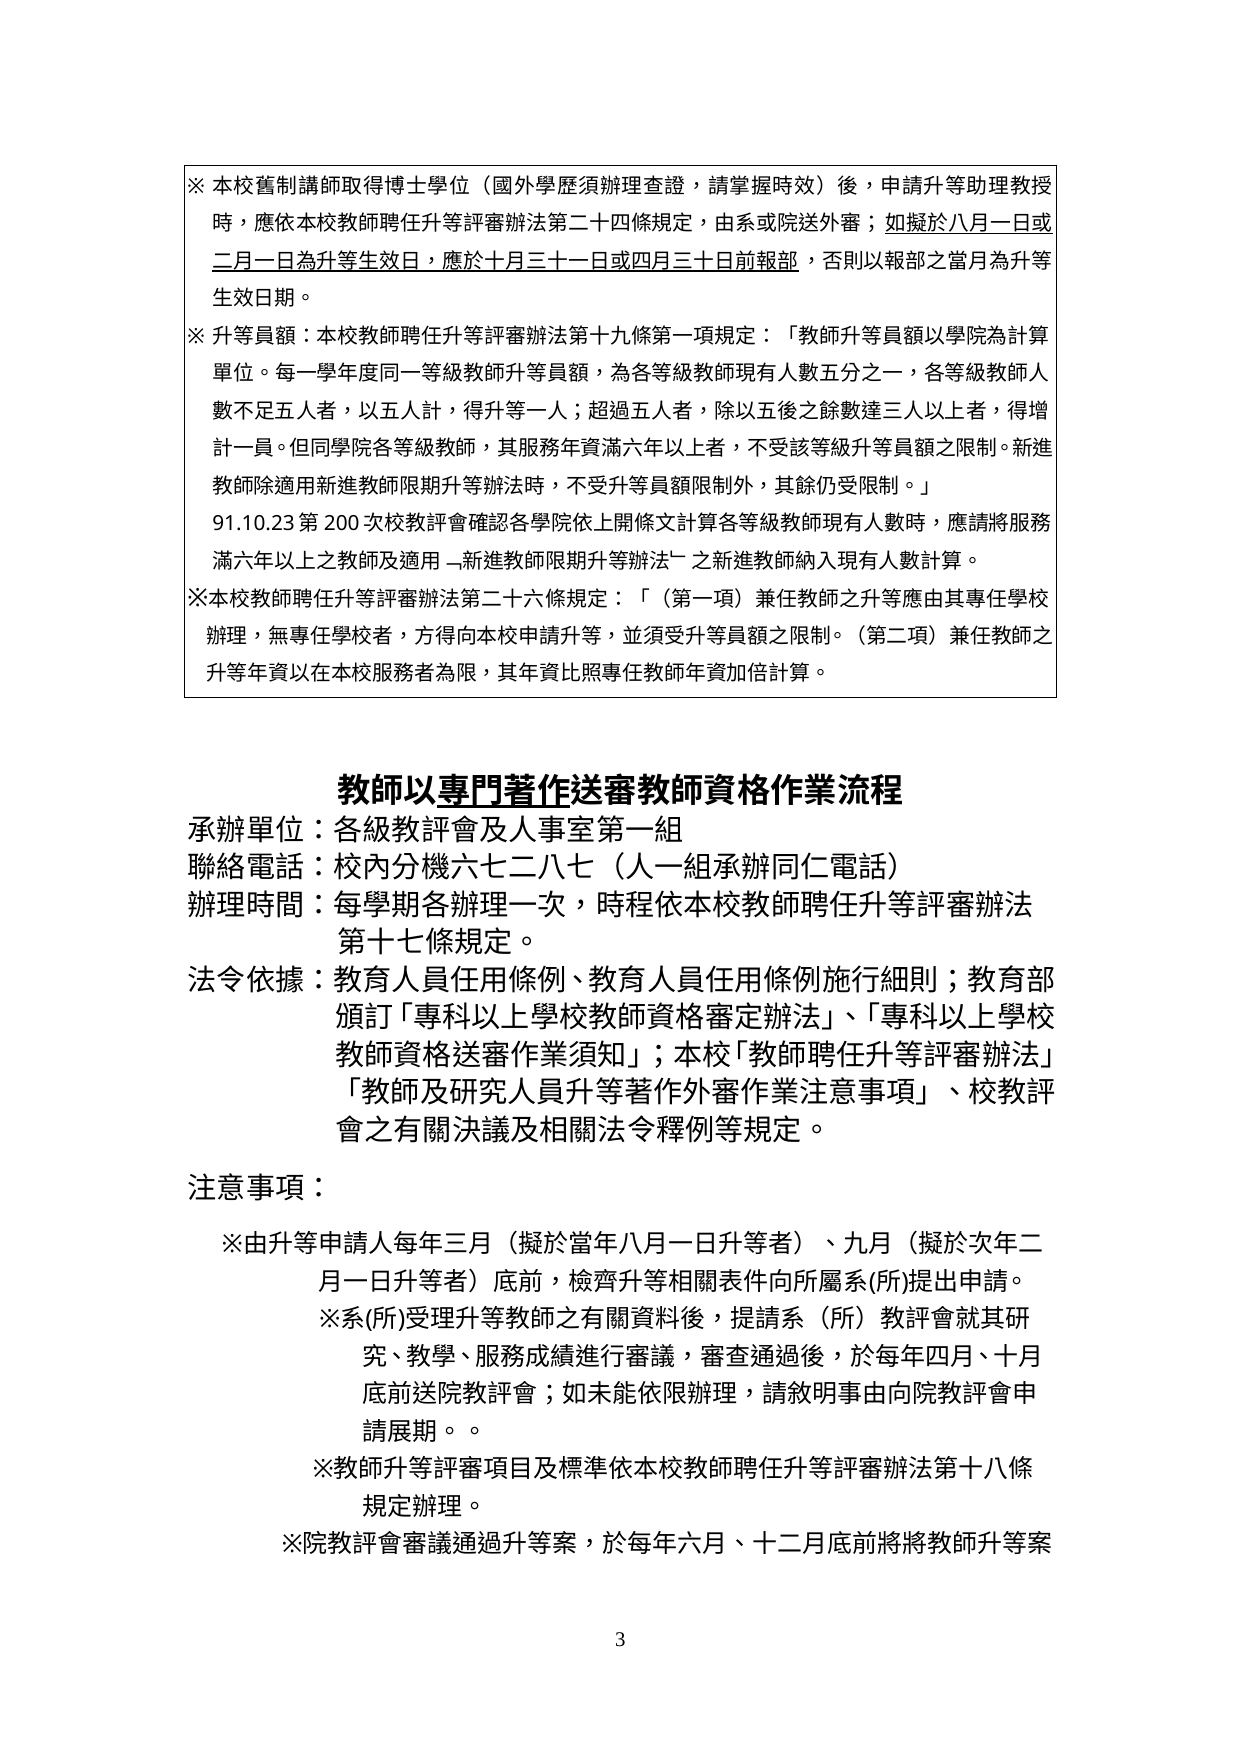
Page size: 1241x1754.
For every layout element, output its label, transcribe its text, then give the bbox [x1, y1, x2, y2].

text 法令依據：教育人員任用條例、教育人員任用條例施行細則；教育部頒訂「專科以上學校教師資格審定辦法」、「專科以上學校教師資格送審作業須知」；本校「教師聘任升等評審辦法」、「教師及研究人員升等著作外審作業注意事項」、校教評會之有關決議及相關法令釋例等規定。 [187, 960, 1055, 1148]
text 辦理時間：每學期各辦理一次，時程依本校教師聘任升等評審辦法第十七條規定。 [187, 885, 1053, 960]
text 注意事項： [187, 1148, 1053, 1223]
text ※由升等申請人每年三月（擬於當年八月一日升等者）、九月（擬於次年二月一日升等者）底前，檢齊升等相關表件向所屬系(所)提出申請。 [137, 1223, 1053, 1298]
text ※教師升等評審項目及標準依本校教師聘任升等評審辦法第十八條規定辦理。 [313, 1448, 1043, 1523]
text 聯絡電話：校內分機六七二八七（人一組承辦同仁電話） [187, 848, 1053, 885]
text 教師以專門著作送審教師資格作業流程 [187, 773, 1053, 810]
text 承辦單位：各級教評會及人事室第一組 [187, 810, 1053, 848]
text ※系(所)受理升等教師之有關資料後，提請系（所）教評會就其研究、教學、服務成績進行審議，審查通過後，於每年四月、十月底前送院教評會；如未能依限辦理，請敘明事由向院教評會申請展期。。 [313, 1298, 1043, 1448]
text ※院教評會審議通過升等案，於每年六月、十二月底前將將教師升等案 [275, 1523, 1053, 1560]
table_cell 本校舊制講師取得博士學位（國外學歷須辦理查證，請掌握時效）後，申請升等助理教授時，應依本校教師聘任升等評審辦法第二十四條規定，由系或院送外審；如擬於八月一日或二月一日為升等生效日，應於十月三十一日或四月三十日前報部，否則以報部之當月為升等生效日期。 升等員額：本校教師聘任升等評審辦法第十九條第一項規定：「教師升等員額以學院為計算單位。每一學年度同一等級教師升等員額，為各等級教師現有人數五分之一，各等級教師人數不足五人者，以五人計，得升等一人；超過五人者，除以五後之餘數達三人以上者，得增計一員。但同學院各等級教師，其服務年資滿六年以上者，不受該等級升等員額之限制。新進教師除適用新進教師限期升等辦法時，不受升等員額限制外，其餘仍受限制。」 91.10.23第200次校教評會確認各學院依上開條文計算各等級教師現有人數時，應請將服務滿六年以上之教師及適用﹁新進教師限期升等辦法﹂之新進教師納入現有人數計算。 ※本校教師聘任升等評審辦法第二十六條規定：「（第一項）兼任教師之升等應由其專任學校辦理，無專任學校者，方得向本校申請升等，並須受升等員額之限制。（第二項）兼任教師之升等年資以在本校服務者為限，其年資比照專任教師年資加倍計算。 [185, 166, 1056, 697]
